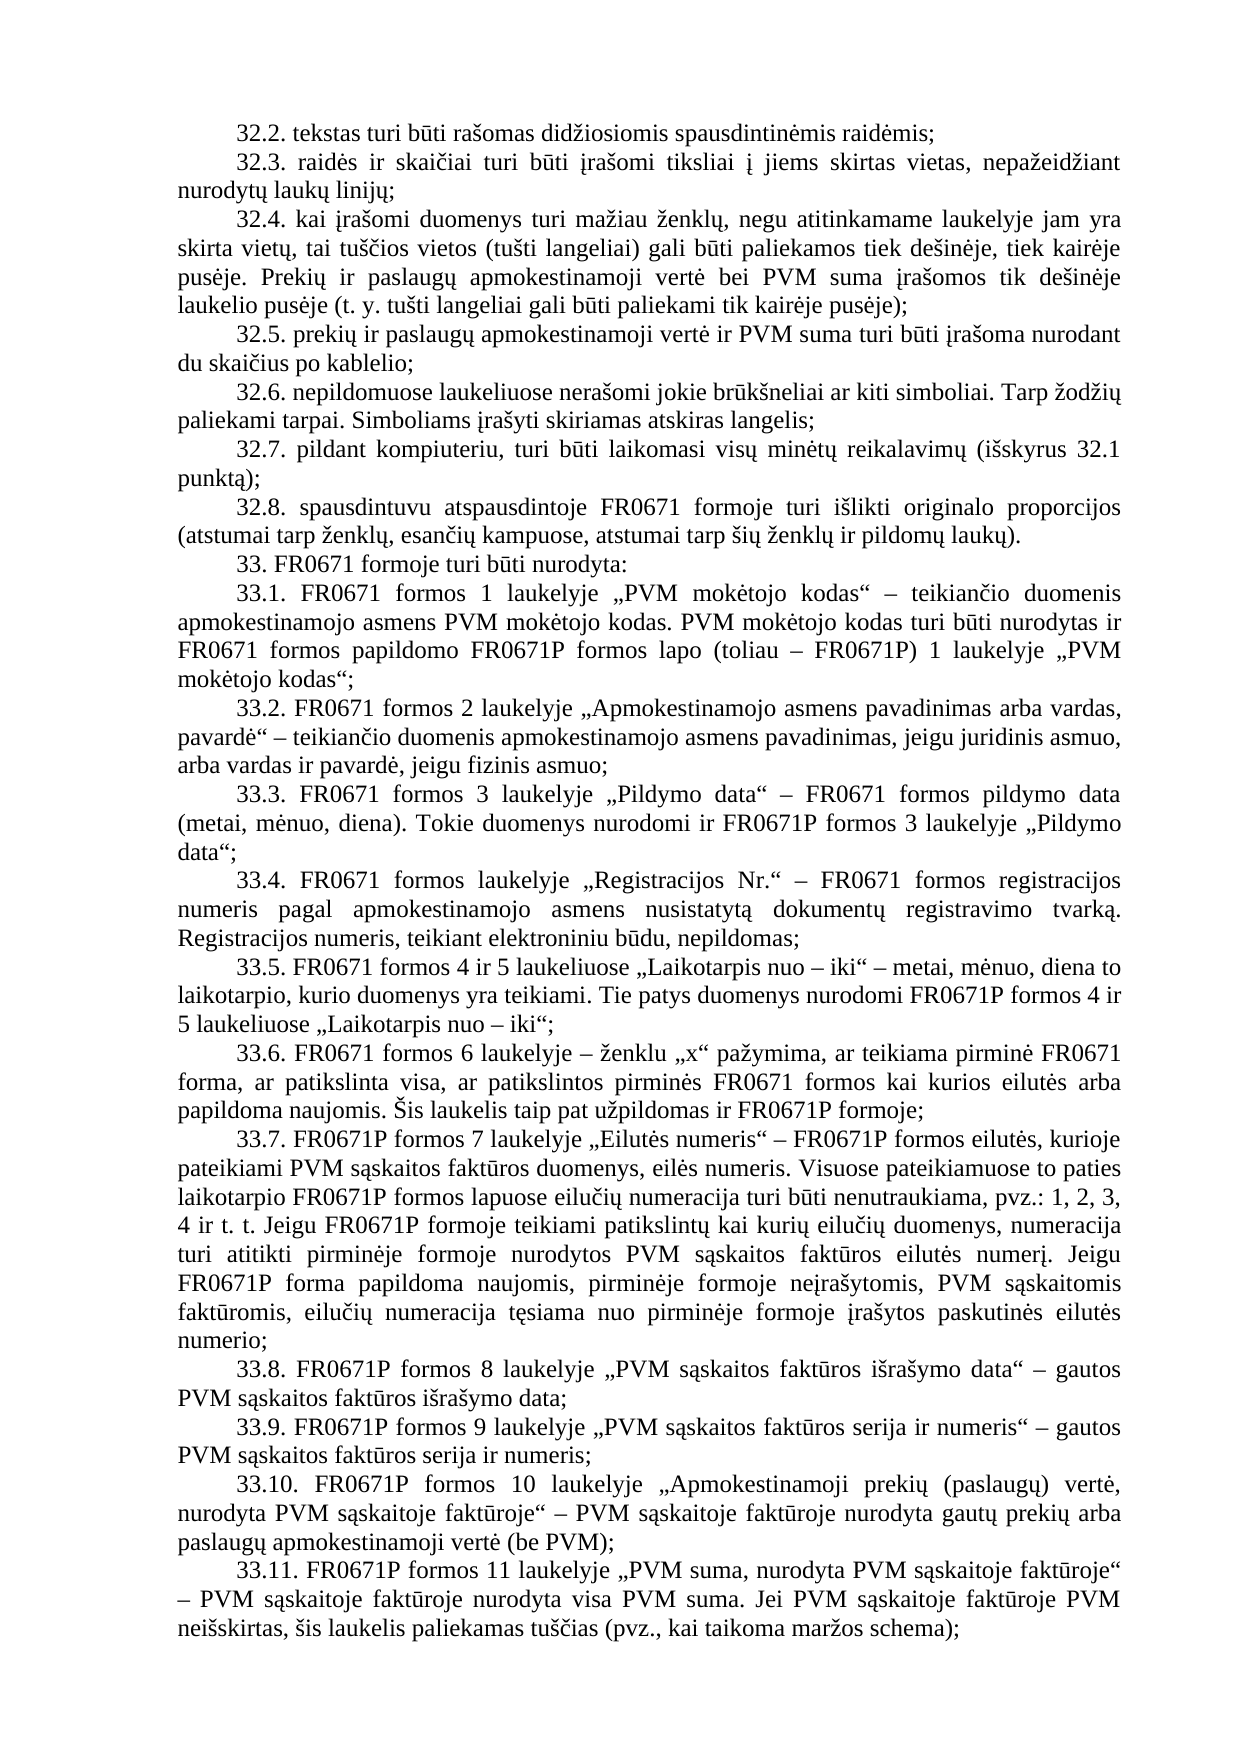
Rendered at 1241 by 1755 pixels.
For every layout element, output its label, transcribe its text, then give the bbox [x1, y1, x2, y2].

text 33.6. FR0671 formos 6 laukelyje – ženklu „x“ pažymima, ar teikiama pirminė FR0671 forma, ar patikslinta visa, ar patikslintos pirminės FR0671 formos kai kurios eilutės arba papildoma naujomis. Šis laukelis taip pat užpildomas ir FR0671P formoje; [177, 1038, 1122, 1124]
text 32.3. raidės ir skaičiai turi būti įrašomi tiksliai į jiems skirtas vietas, nepažeidžiant nurodytų laukų linijų; [177, 147, 1122, 204]
text 33.3. FR0671 formos 3 laukelyje „Pildymo data“ – FR0671 formos pildymo data (metai, mėnuo, diena). Tokie duomenys nurodomi ir FR0671P formos 3 laukelyje „Pildymo data“; [177, 779, 1122, 866]
text 33.4. FR0671 formos laukelyje „Registracijos Nr.“ – FR0671 formos registracijos numeris pagal apmokestinamojo asmens nusistatytą dokumentų registravimo tvarką. Registracijos numeris, teikiant elektroniniu būdu, nepildomas; [177, 866, 1122, 952]
text 33.2. FR0671 formos 2 laukelyje „Apmokestinamojo asmens pavadinimas arba vardas, pavardė“ – teikiančio duomenis apmokestinamojo asmens pavadinimas, jeigu juridinis asmuo, arba vardas ir pavardė, jeigu fizinis asmuo; [177, 693, 1122, 779]
text 33. FR0671 formoje turi būti nurodyta: [177, 549, 1122, 578]
text 32.5. prekių ir paslaugų apmokestinamoji vertė ir PVM suma turi būti įrašoma nurodant du skaičius po kablelio; [177, 319, 1122, 377]
text 33.8. FR0671P formos 8 laukelyje „PVM sąskaitos faktūros išrašymo data“ – gautos PVM sąskaitos faktūros išrašymo data; [177, 1354, 1122, 1412]
text 32.2. tekstas turi būti rašomas didžiosiomis spausdintinėmis raidėmis; [177, 118, 1122, 147]
text 32.4. kai įrašomi duomenys turi mažiau ženklų, negu atitinkamame laukelyje jam yra skirta vietų, tai tuščios vietos (tušti langeliai) gali būti paliekamos tiek dešinėje, tiek kairėje pusėje. Prekių ir paslaugų apmokestinamoji vertė bei PVM suma įrašomos tik dešinėje laukelio pusėje (t. y. tušti langeliai gali būti paliekami tik kairėje pusėje); [177, 204, 1122, 319]
text 33.1. FR0671 formos 1 laukelyje „PVM mokėtojo kodas“ – teikiančio duomenis apmokestinamojo asmens PVM mokėtojo kodas. PVM mokėtojo kodas turi būti nurodytas ir FR0671 formos papildomo FR0671P formos lapo (toliau – FR0671P) 1 laukelyje „PVM mokėtojo kodas“; [177, 578, 1122, 693]
text 33.11. FR0671P formos 11 laukelyje „PVM suma, nurodyta PVM sąskaitoje faktūroje“ – PVM sąskaitoje faktūroje nurodyta visa PVM suma. Jei PVM sąskaitoje faktūroje PVM neišskirtas, šis laukelis paliekamas tuščias (pvz., kai taikoma maržos schema); [177, 1556, 1122, 1642]
text 33.7. FR0671P formos 7 laukelyje „Eilutės numeris“ – FR0671P formos eilutės, kurioje pateikiami PVM sąskaitos faktūros duomenys, eilės numeris. Visuose pateikiamuose to paties laikotarpio FR0671P formos lapuose eilučių numeracija turi būti nenutraukiama, pvz.: 1, 2, 3, 4 ir t. t. Jeigu FR0671P formoje teikiami patikslintų kai kurių eilučių duomenys, numeracija turi atitikti pirminėje formoje nurodytos PVM sąskaitos faktūros eilutės numerį. Jeigu FR0671P forma papildoma naujomis, pirminėje formoje neįrašytomis, PVM sąskaitomis faktūromis, eilučių numeracija tęsiama nuo pirminėje formoje įrašytos paskutinės eilutės numerio; [177, 1124, 1122, 1354]
text 33.9. FR0671P formos 9 laukelyje „PVM sąskaitos faktūros serija ir numeris“ – gautos PVM sąskaitos faktūros serija ir numeris; [177, 1412, 1122, 1469]
text 33.10. FR0671P formos 10 laukelyje „Apmokestinamoji prekių (paslaugų) vertė, nurodyta PVM sąskaitoje faktūroje“ – PVM sąskaitoje faktūroje nurodyta gautų prekių arba paslaugų apmokestinamoji vertė (be PVM); [177, 1469, 1122, 1556]
text 33.5. FR0671 formos 4 ir 5 laukeliuose „Laikotarpis nuo – iki“ – metai, mėnuo, diena to laikotarpio, kurio duomenys yra teikiami. Tie patys duomenys nurodomi FR0671P formos 4 ir 5 laukeliuose „Laikotarpis nuo – iki“; [177, 952, 1122, 1038]
text 32.8. spausdintuvu atspausdintoje FR0671 formoje turi išlikti originalo proporcijos (atstumai tarp ženklų, esančių kampuose, atstumai tarp šių ženklų ir pildomų laukų). [177, 492, 1122, 549]
text 32.7. pildant kompiuteriu, turi būti laikomasi visų minėtų reikalavimų (išskyrus 32.1 punktą); [177, 434, 1122, 492]
text 32.6. nepildomuose laukeliuose nerašomi jokie brūkšneliai ar kiti simboliai. Tarp žodžių paliekami tarpai. Simboliams įrašyti skiriamas atskiras langelis; [177, 377, 1122, 434]
